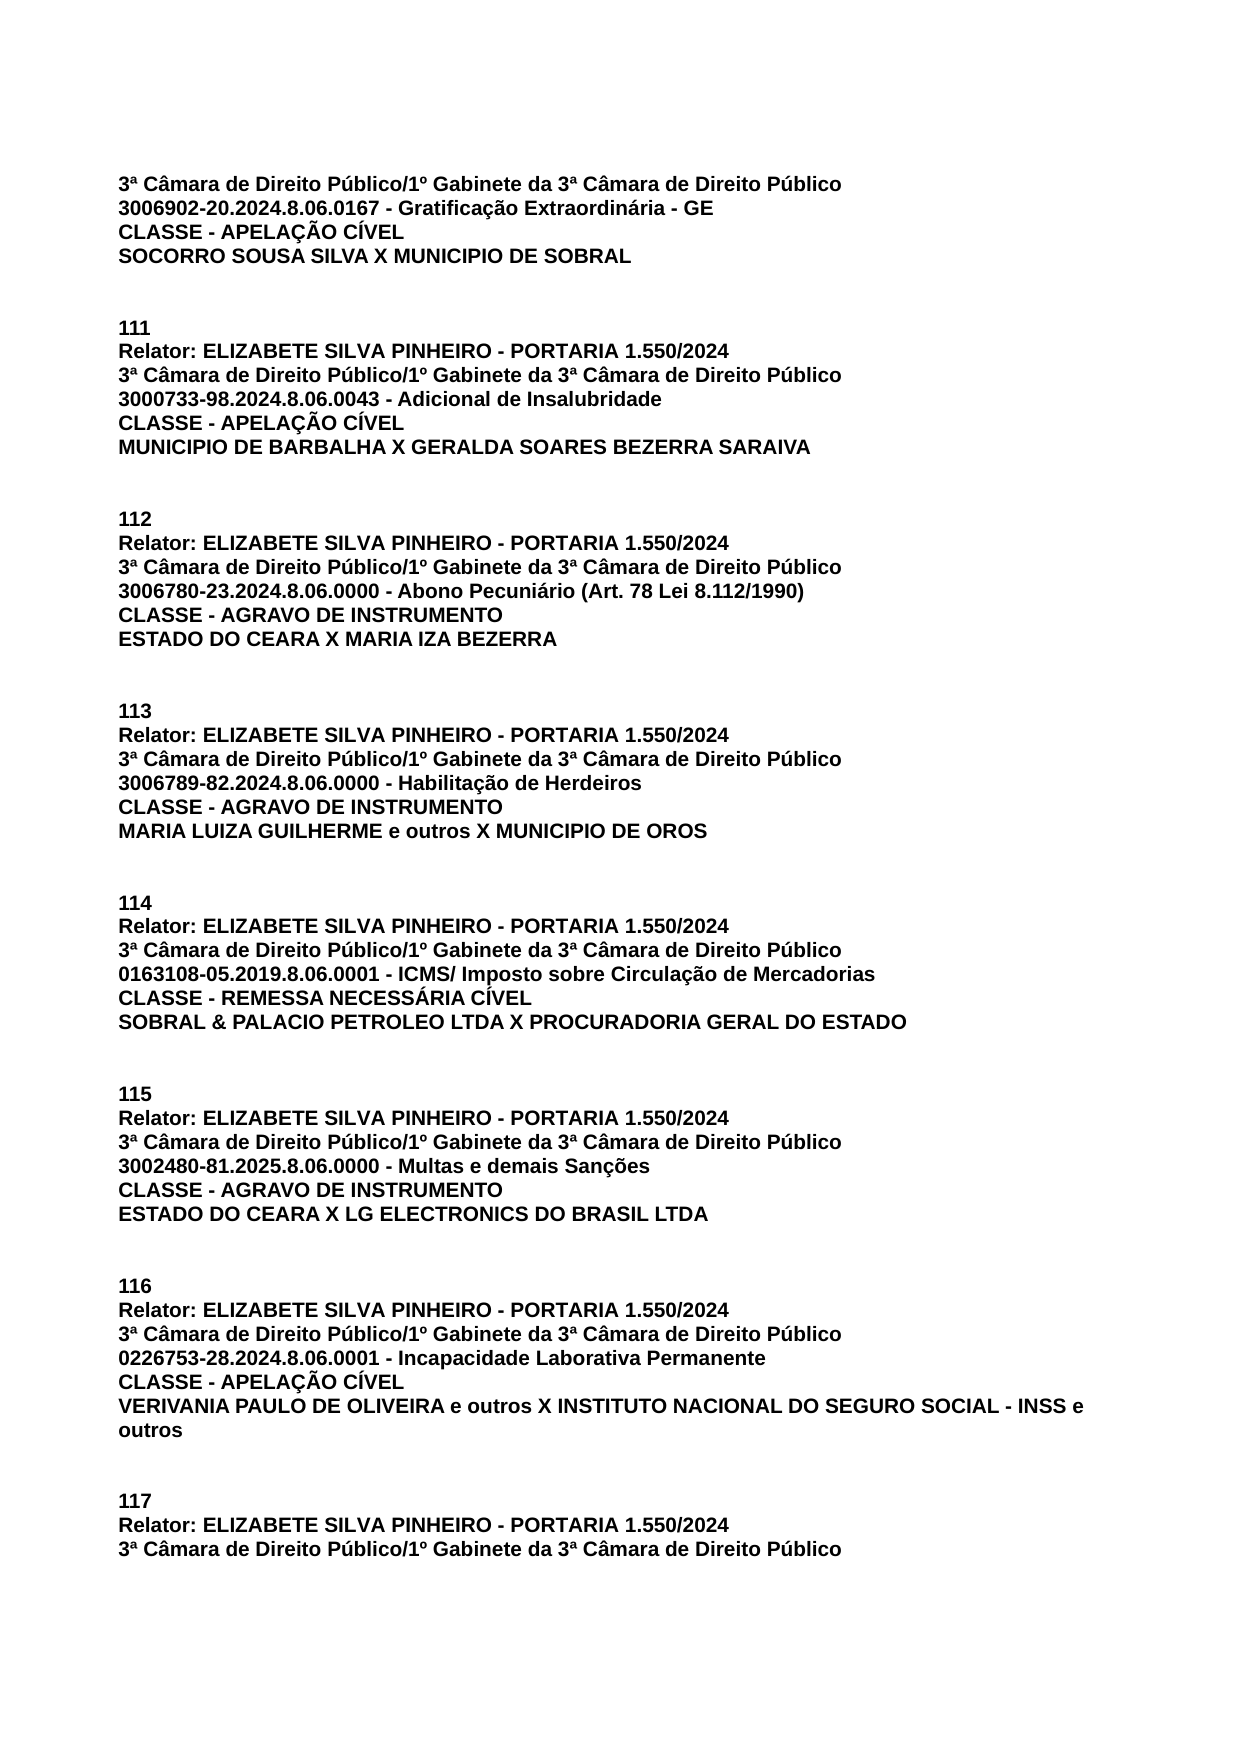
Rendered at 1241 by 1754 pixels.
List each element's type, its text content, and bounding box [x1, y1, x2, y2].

text CLASSE - APELAÇÃO CÍVEL [118, 1369, 1122, 1393]
text CLASSE - APELAÇÃO CÍVEL [118, 411, 1122, 435]
text Relator: ELIZABETE SILVA PINHEIRO - PORTARIA 1.550/2024 [118, 1513, 1122, 1537]
text CLASSE - APELAÇÃO CÍVEL [118, 219, 1122, 243]
text ESTADO DO CEARA X MARIA IZA BEZERRA [118, 627, 1122, 651]
text VERIVANIA PAULO DE OLIVEIRA e outros X INSTITUTO NACIONAL DO SEGURO SOCIAL - INSS e outros [118, 1393, 1122, 1441]
text Relator: ELIZABETE SILVA PINHEIRO - PORTARIA 1.550/2024 [118, 531, 1122, 555]
text Relator: ELIZABETE SILVA PINHEIRO - PORTARIA 1.550/2024 [118, 1106, 1122, 1130]
text MUNICIPIO DE BARBALHA X GERALDA SOARES BEZERRA SARAIVA [118, 435, 1122, 459]
text 3ª Câmara de Direito Público/1º Gabinete da 3ª Câmara de Direito Público [118, 172, 1122, 196]
text 3ª Câmara de Direito Público/1º Gabinete da 3ª Câmara de Direito Público [118, 747, 1122, 771]
text 115 [118, 1082, 1122, 1106]
text Relator: ELIZABETE SILVA PINHEIRO - PORTARIA 1.550/2024 [118, 914, 1122, 938]
text 111 [118, 315, 1122, 339]
text 113 [118, 699, 1122, 723]
text 3ª Câmara de Direito Público/1º Gabinete da 3ª Câmara de Direito Público [118, 555, 1122, 579]
text 3ª Câmara de Direito Público/1º Gabinete da 3ª Câmara de Direito Público [118, 1130, 1122, 1154]
text 3000733-98.2024.8.06.0043 - Adicional de Insalubridade [118, 387, 1122, 411]
text 3ª Câmara de Direito Público/1º Gabinete da 3ª Câmara de Direito Público [118, 363, 1122, 387]
text CLASSE - AGRAVO DE INSTRUMENTO [118, 1178, 1122, 1202]
text 3006902-20.2024.8.06.0167 - Gratificação Extraordinária - GE [118, 196, 1122, 219]
text ESTADO DO CEARA X LG ELECTRONICS DO BRASIL LTDA [118, 1202, 1122, 1226]
text 3ª Câmara de Direito Público/1º Gabinete da 3ª Câmara de Direito Público [118, 1322, 1122, 1346]
text 0163108-05.2019.8.06.0001 - ICMS/ Imposto sobre Circulação de Mercadorias [118, 962, 1122, 986]
text 3ª Câmara de Direito Público/1º Gabinete da 3ª Câmara de Direito Público [118, 938, 1122, 962]
text Relator: ELIZABETE SILVA PINHEIRO - PORTARIA 1.550/2024 [118, 1298, 1122, 1322]
text CLASSE - AGRAVO DE INSTRUMENTO [118, 794, 1122, 818]
text 117 [118, 1489, 1122, 1513]
text SOBRAL & PALACIO PETROLEO LTDA X PROCURADORIA GERAL DO ESTADO [118, 1010, 1122, 1034]
text 3002480-81.2025.8.06.0000 - Multas e demais Sanções [118, 1154, 1122, 1178]
text MARIA LUIZA GUILHERME e outros X MUNICIPIO DE OROS [118, 818, 1122, 842]
text Relator: ELIZABETE SILVA PINHEIRO - PORTARIA 1.550/2024 [118, 723, 1122, 747]
text 3006789-82.2024.8.06.0000 - Habilitação de Herdeiros [118, 771, 1122, 794]
text CLASSE - REMESSA NECESSÁRIA CÍVEL [118, 986, 1122, 1010]
text SOCORRO SOUSA SILVA X MUNICIPIO DE SOBRAL [118, 243, 1122, 267]
text 116 [118, 1274, 1122, 1298]
text CLASSE - AGRAVO DE INSTRUMENTO [118, 603, 1122, 627]
text 114 [118, 890, 1122, 914]
text Relator: ELIZABETE SILVA PINHEIRO - PORTARIA 1.550/2024 [118, 339, 1122, 363]
text 0226753-28.2024.8.06.0001 - Incapacidade Laborativa Permanente [118, 1346, 1122, 1369]
text 112 [118, 507, 1122, 531]
text 3006780-23.2024.8.06.0000 - Abono Pecuniário (Art. 78 Lei 8.112/1990) [118, 579, 1122, 603]
text 3ª Câmara de Direito Público/1º Gabinete da 3ª Câmara de Direito Público [118, 1537, 1122, 1561]
